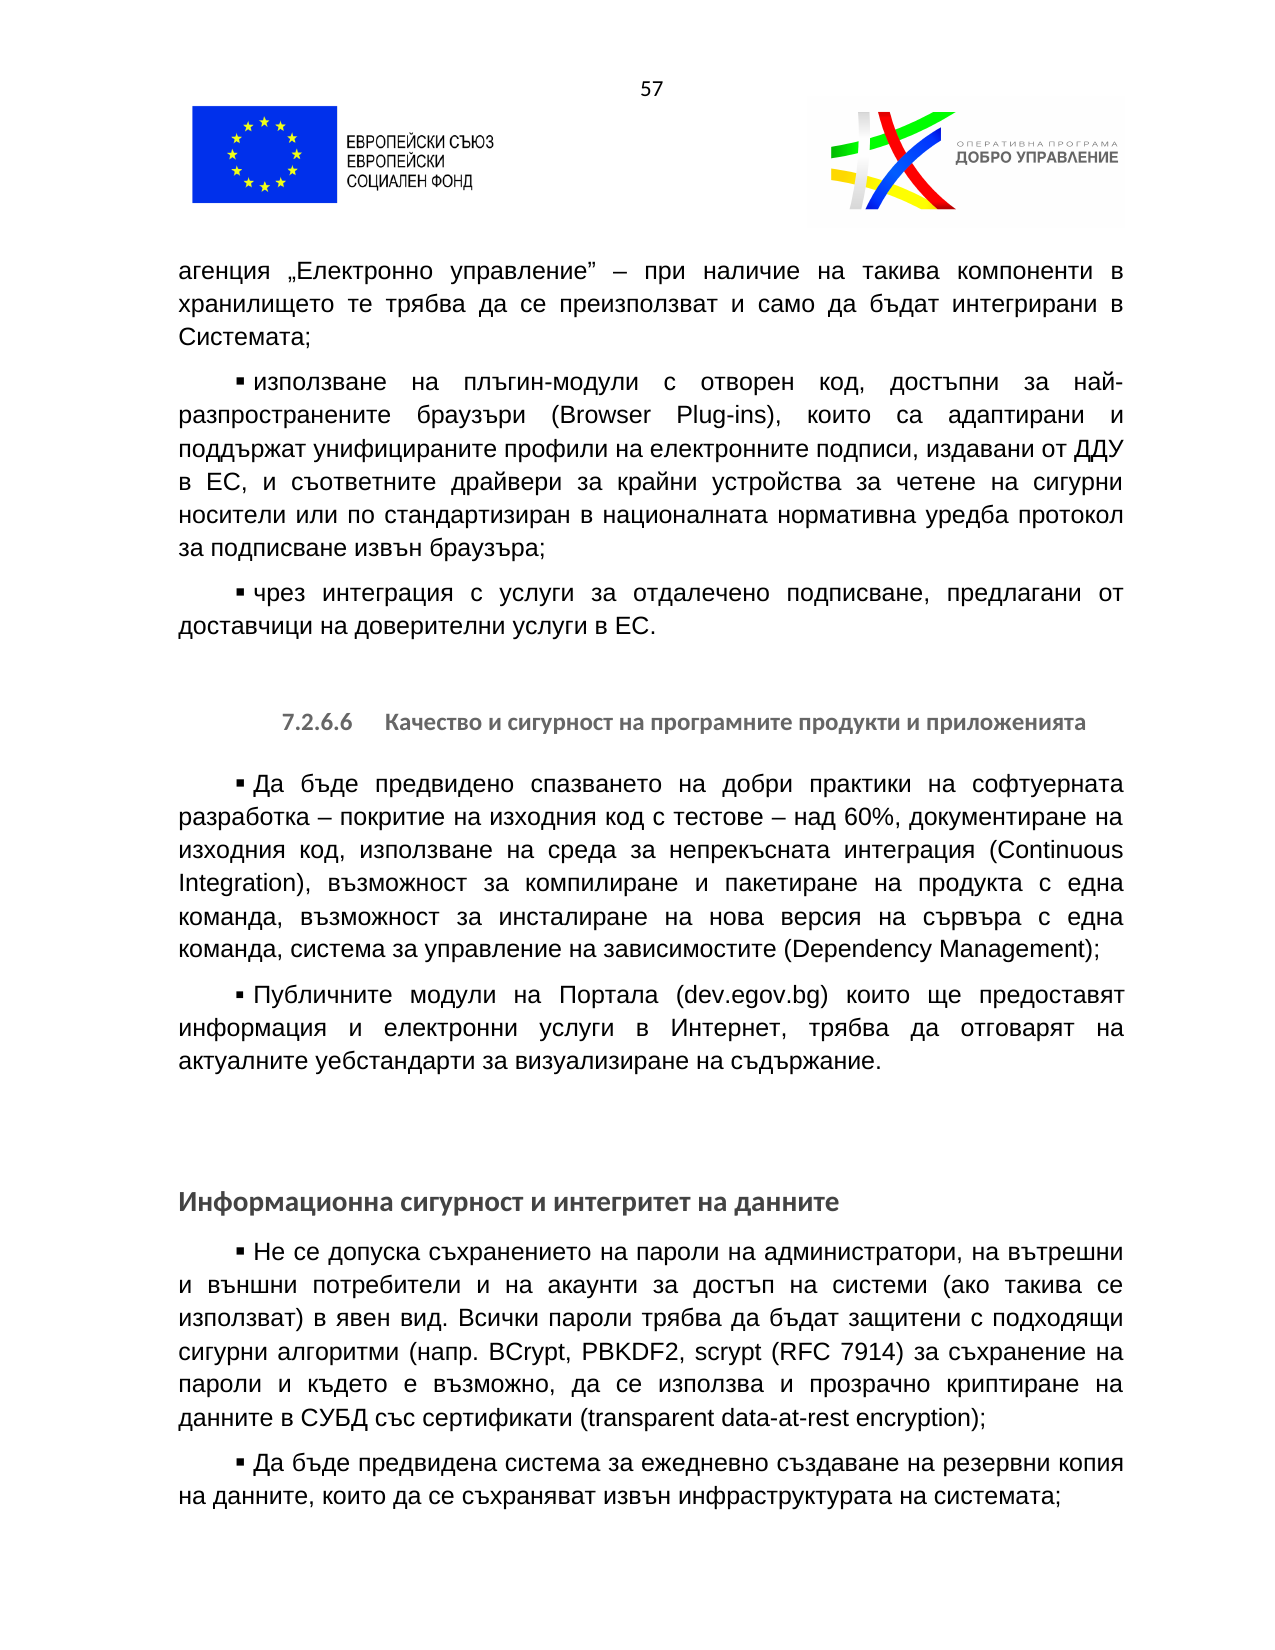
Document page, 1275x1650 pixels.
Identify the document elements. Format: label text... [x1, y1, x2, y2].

list Да бъде предвидена система за ежедневно създаване на резервни копия на данните, които да се съхраняват извън инфраструктурата на системата; [178, 1448, 1125, 1510]
list чрез интеграция с услуги за отдалечено подписване, предлагани от доставчици на доверителни услуги в ЕС. [178, 578, 1125, 640]
list Не се допуска съхранението на пароли на администратори, на вътрешни и външни потребители и на акаунти за достъп на системи (ако такива се използват) в явен вид. Всички пароли трябва да бъдат защитени с подходящи сигурни алгоритми (напр. BCrypt, PBKDF2, scrypt (RFC 7914) за съхранение на пароли и където е възможно, да се използва и прозрачно криптиране на данните в СУБД със сертификати (transparent data-at-rest encryption); [178, 1237, 1125, 1431]
subtitle Качество и сигурност на програмните продукти и приложенията [282, 706, 1125, 737]
subtitle Информационна сигурност и интегритет на данните [178, 1183, 1125, 1218]
list агенция „Електронно управление” – при наличие на такива компоненти в хранилището те трябва да се преизползват и само да бъдат интегрирани в Системата; [178, 256, 1125, 351]
list Публичните модули на Портала (dev.egov.bg) които ще предоставят информация и електронни услуги в Интернет, трябва да отговарят на актуалните уебстандарти за визуализиране на съдържание. [178, 980, 1125, 1075]
list Да бъде предвидено спазването на добри практики на софтуерната разработка – покритие на изходния код с тестове – над 60%, документиране на изходния код, използване на среда за непрекъсната интеграция (Continuous Integration), възможност за компилиране и пакетиране на продукта с една команда, възможност за инсталиране на нова версия на сървъра с една команда, система за управление на зависимостите (Dependency Management); [178, 769, 1125, 963]
list използване на плъгин-модули с отворен код, достъпни за най-разпространените браузъри (Browser Plug-ins), които са адаптирани и поддържат унифицираните профили на електронните подписи, издавани от ДДУ в ЕС, и съответните драйвери за крайни устройства за четене на сигурни носители или по стандартизиран в националната нормативна уредба протокол за подписване извън браузъра; [178, 367, 1125, 561]
